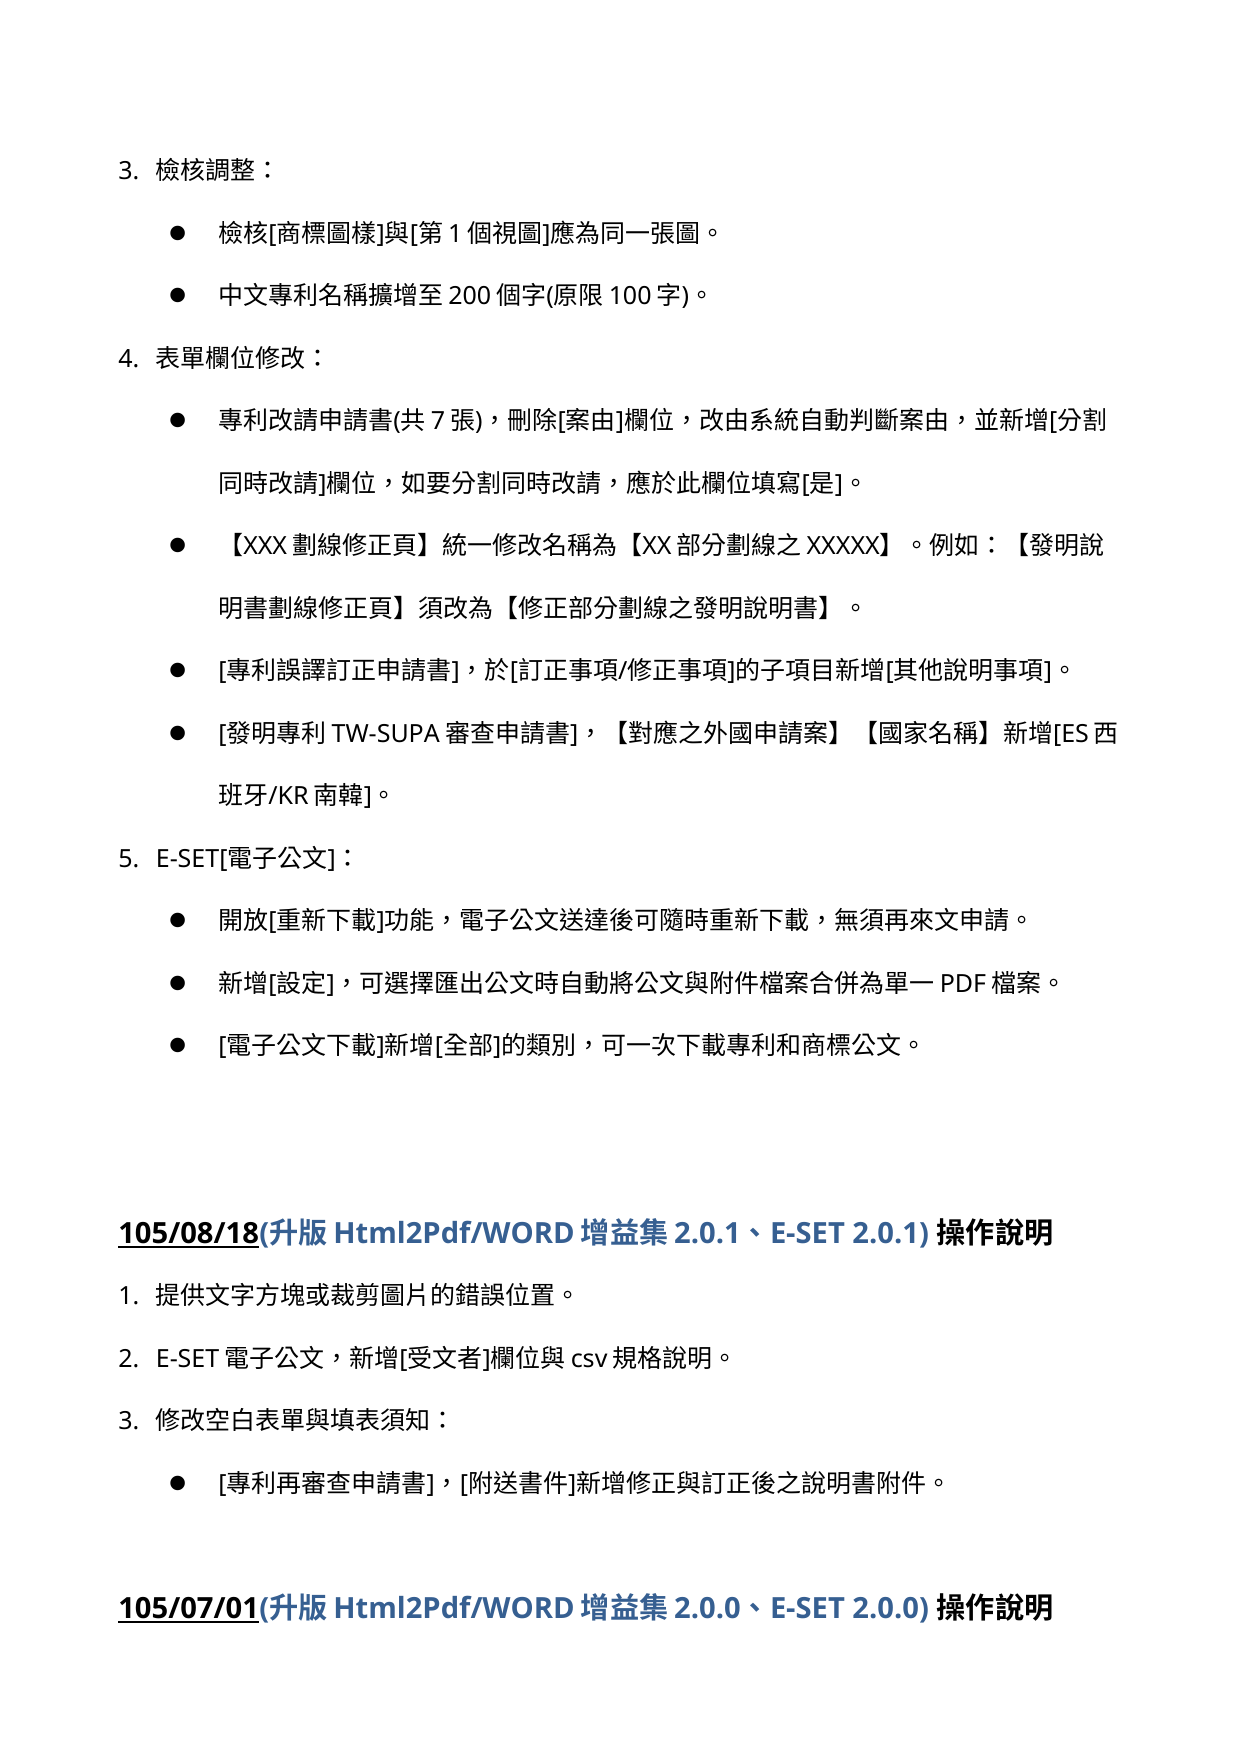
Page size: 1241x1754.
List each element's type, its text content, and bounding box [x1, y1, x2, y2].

list 提供文字方塊或裁剪圖片的錯誤位置。 [118, 1252, 1122, 1314]
text 105/07/01(升版Html2Pdf/WORD增益集2.0.0、E-SET 2.0.0) 操作說明 [118, 1564, 1122, 1627]
list 表單欄位修改： [118, 314, 1122, 377]
list 修改空白表單與填表須知： [118, 1377, 1122, 1439]
list [專利誤譯訂正申請書]，於[訂正事項/修正事項]的子項目新增[其他說明事項]。 [168, 627, 1122, 689]
list 新增[設定]，可選擇匯出公文時自動將公文與附件檔案合併為單一PDF檔案。 [168, 939, 1122, 1002]
list 中文專利名稱擴增至200個字(原限100字)。 [168, 252, 1122, 314]
list 檢核調整： [118, 127, 1122, 189]
text 105/08/18(升版Html2Pdf/WORD增益集2.0.1、E-SET 2.0.1) 操作說明 [118, 1189, 1122, 1252]
list E-SET電子公文，新增[受文者]欄位與csv規格說明。 [118, 1314, 1122, 1377]
list [發明專利TW-SUPA審查申請書]，【對應之外國申請案】【國家名稱】新增[ES西班牙/KR南韓]。 [168, 689, 1122, 814]
list [專利再審查申請書]，[附送書件]新增修正與訂正後之說明書附件。 [168, 1439, 1122, 1502]
list 檢核[商標圖樣]與[第1個視圖]應為同一張圖。 [168, 189, 1122, 252]
list [電子公文下載]新增[全部]的類別，可一次下載專利和商標公文。 [168, 1002, 1122, 1064]
list 開放[重新下載]功能，電子公文送達後可隨時重新下載，無須再來文申請。 [168, 877, 1122, 939]
list E-SET[電子公文]： [118, 814, 1122, 877]
list 專利改請申請書(共7張)，刪除[案由]欄位，改由系統自動判斷案由，並新增[分割同時改請]欄位，如要分割同時改請，應於此欄位填寫[是]。 [168, 377, 1122, 502]
list 【XXX劃線修正頁】統一修改名稱為【XX部分劃線之XXXXX】。例如：【發明說明書劃線修正頁】須改為【修正部分劃線之發明說明書】。 [168, 502, 1122, 627]
